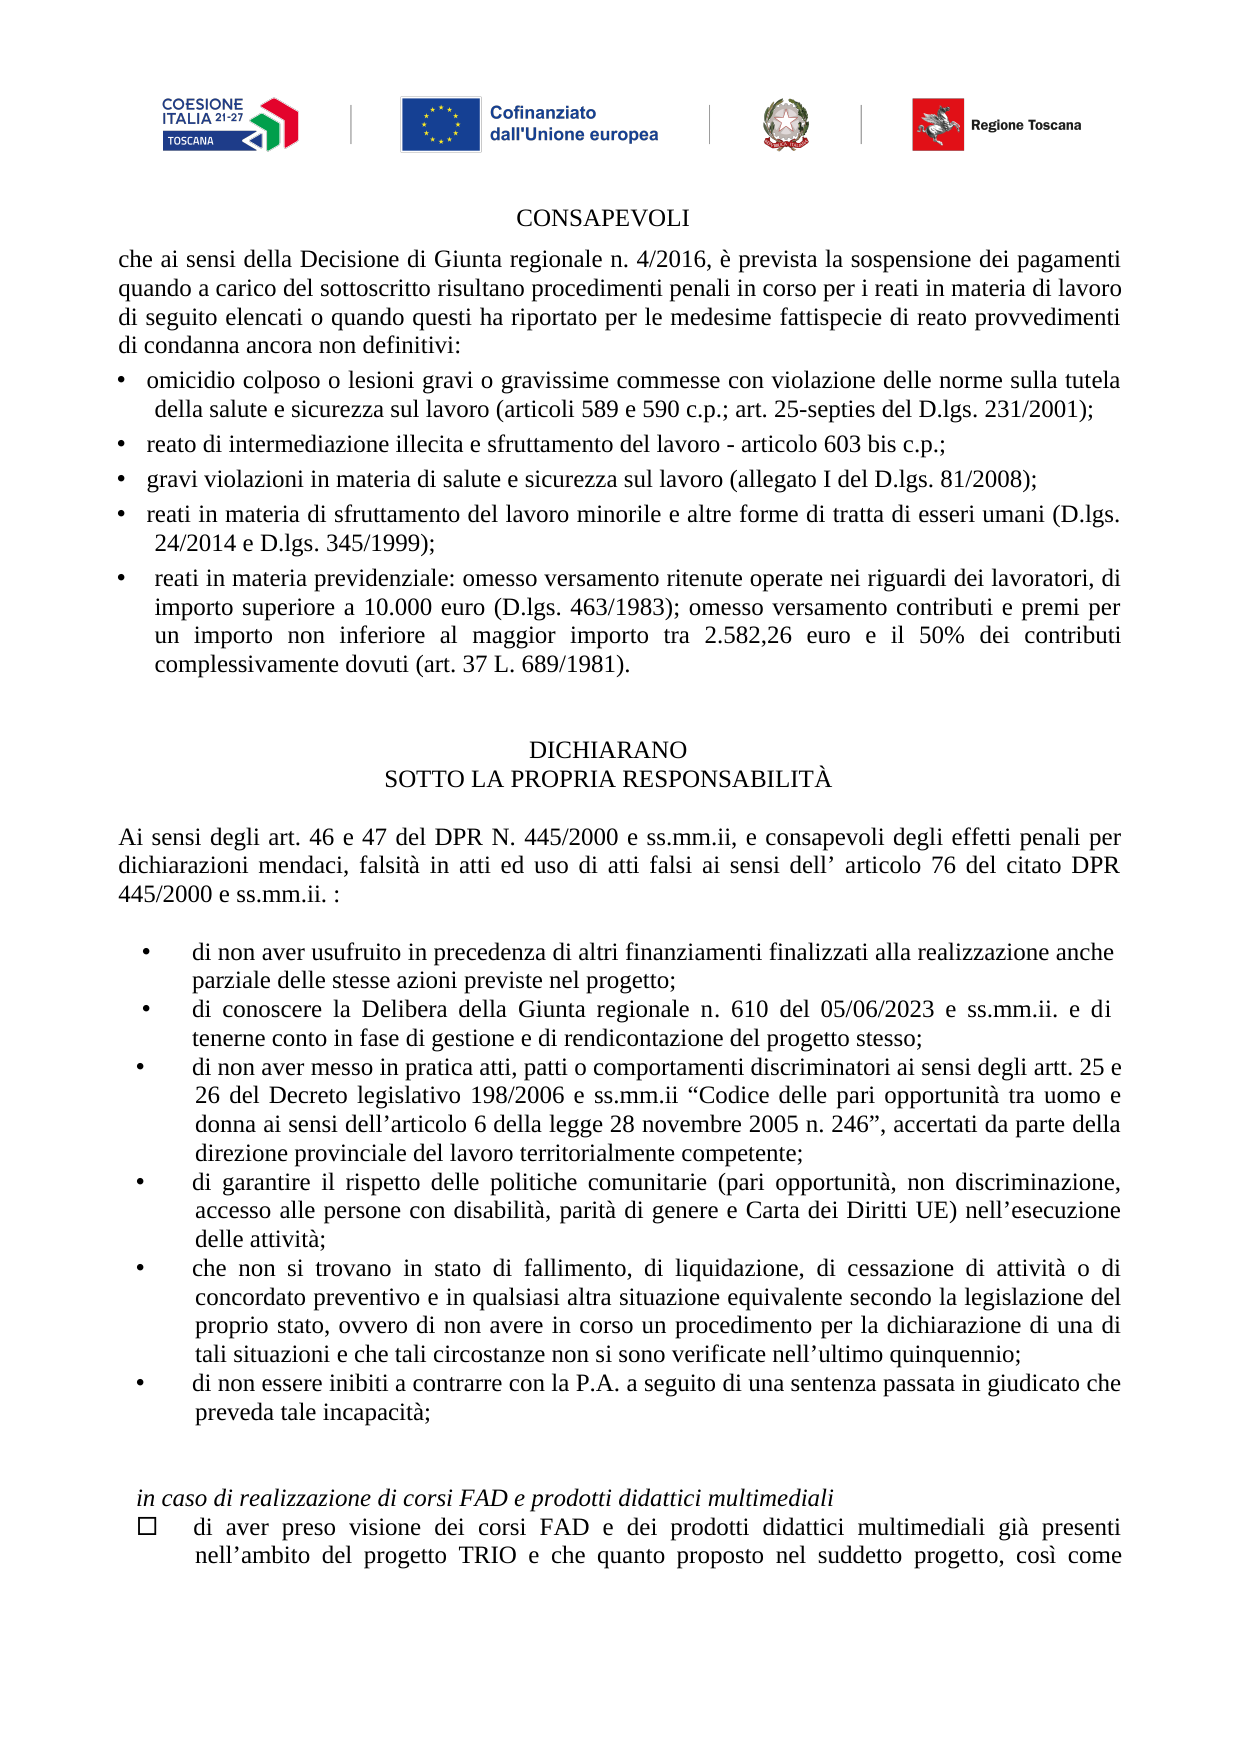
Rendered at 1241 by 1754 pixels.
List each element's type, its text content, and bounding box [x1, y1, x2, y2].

text che ai sensi della Decisione di Giunta regionale n. 4/2016, è prevista la sospensione dei pagamenti quando a carico del sottoscritto risultano procedimenti penali in corso per i reati in materia di lavoro di seguito elencati o quando questi ha riportato per le medesime fattispecie di reato provvedimenti di condanna ancora non definitivi: [118, 244, 1122, 359]
list reato di intermediazione illecita e sfruttamento del lavoro - articolo 603 bis c.p.; [117, 429, 1122, 458]
list di aver preso visione dei corsi FAD e dei prodotti didattici multimediali già presenti nell’ambito del progetto TRIO e che quanto proposto nel suddetto progetto, così come [136, 1512, 1122, 1569]
list gravi violazioni in materia di salute e sicurezza sul lavoro (allegato I del D.lgs. 81/2008); [117, 464, 1122, 493]
list SOTTO LA PROPRIA RESPONSABILITÀ [155, 764, 1061, 793]
list omicidio colposo o lesioni gravi o gravissime commesse con violazione delle norme sulla tutela della salute e sicurezza sul lavoro (articoli 589 e 590 c.p.; art. 25-septies del D.lgs. 231/2001); [117, 366, 1122, 423]
list Ai sensi degli art. 46 e 47 del DPR N. 445/2000 e ss.mm.ii, e consapevoli degli effetti penali per dichiarazioni mendaci, falsità in atti ed uso di atti falsi ai sensi dell’ articolo 76 del citato DPR 445/2000 e ss.mm.ii. : [118, 822, 1122, 908]
list DICHIARANO [155, 736, 1061, 764]
text CONSAPEVOLI [65, 203, 1122, 232]
list reati in materia previdenziale: omesso versamento ritenute operate nei riguardi dei lavoratori, di importo superiore a 10.000 euro (D.lgs. 463/1983); omesso versamento contributi e premi per un importo non inferiore al maggior importo tra 2.582,26 euro e il 50% dei contributi complessivamente dovuti (art. 37 L. 689/1981). [117, 563, 1122, 678]
list di garantire il rispetto delle politiche comunitarie (pari opportunità, non discriminazione, accesso alle persone con disabilità, parità di genere e Carta dei Diritti UE) nell’esecuzione delle attività; [136, 1167, 1122, 1253]
text in caso di realizzazione di corsi FAD e prodotti didattici multimediali [77, 1483, 1122, 1512]
list di non aver usufruito in precedenza di altri finanziamenti finalizzati alla realizzazione anche parziale delle stesse azioni previste nel progetto; [142, 937, 1122, 994]
list di non essere inibiti a contrarre con la P.A. a seguito di una sentenza passata in giudicato che preveda tale incapacità; [136, 1368, 1122, 1426]
list reati in materia di sfruttamento del lavoro minorile e altre forme di tratta di esseri umani (D.lgs. 24/2014 e D.lgs. 345/1999); [117, 499, 1122, 557]
list di conoscere la Delibera della Giunta regionale n. 610 del 05/06/2023 e ss.mm.ii. e di tenerne conto in fase di gestione e di rendicontazione del progetto stesso; [142, 994, 1122, 1052]
list che non si trovano in stato di fallimento, di liquidazione, di cessazione di attività o di concordato preventivo e in qualsiasi altra situazione equivalente secondo la legislazione del proprio stato, ovvero di non avere in corso un procedimento per la dichiarazione di una di tali situazioni e che tali circostanze non si sono verificate nell’ultimo quinquennio; [136, 1253, 1122, 1368]
list di non aver messo in pratica atti, patti o comportamenti discriminatori ai sensi degli artt. 25 e 26 del Decreto legislativo 198/2006 e ss.mm.ii “Codice delle pari opportunità tra uomo e donna ai sensi dell’articolo 6 della legge 28 novembre 2005 n. 246”, accertati da parte della direzione provinciale del lavoro territorialmente competente; [136, 1052, 1122, 1167]
